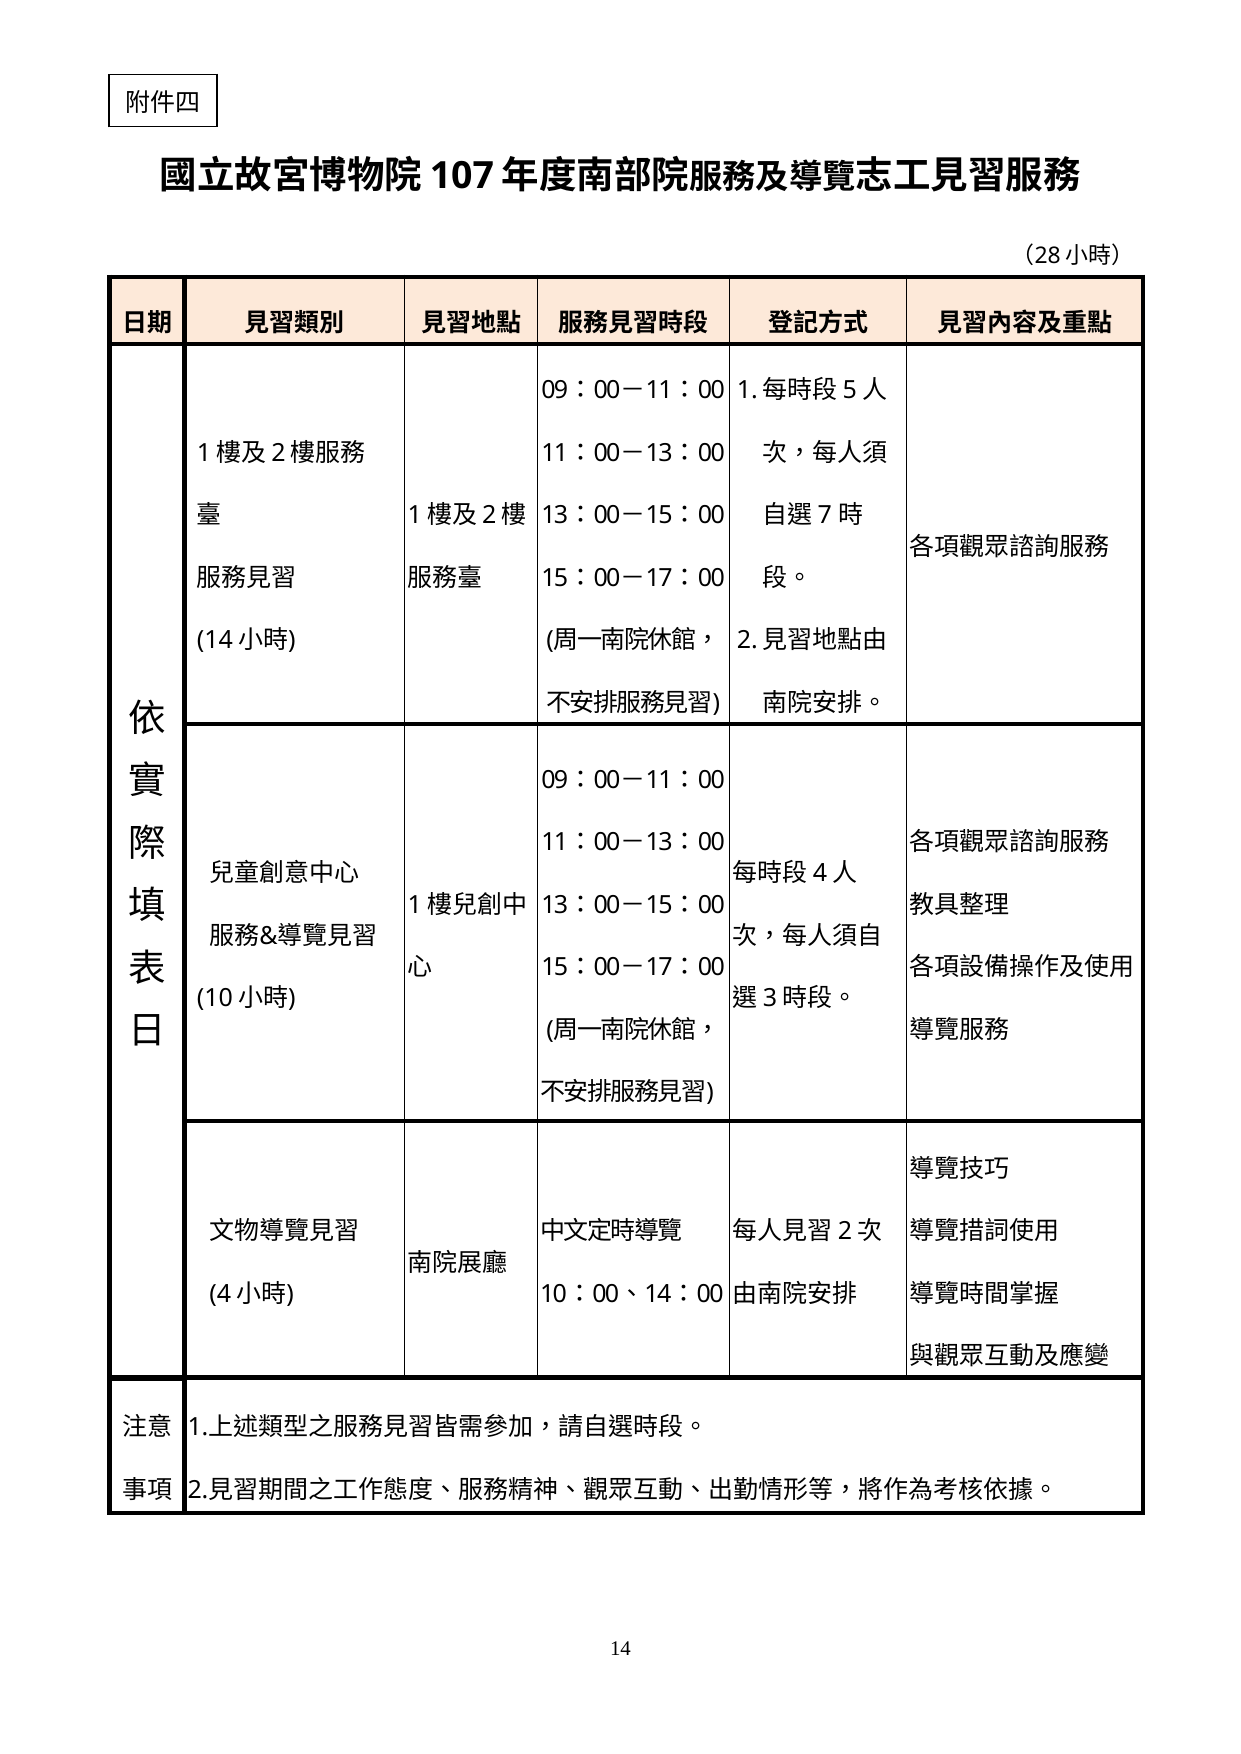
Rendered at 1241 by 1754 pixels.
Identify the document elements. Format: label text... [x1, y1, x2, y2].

table_cell 南院展廳 [405, 1123, 537, 1375]
table_cell 每人見習2次 由南院安排 [730, 1123, 906, 1375]
text [110, 75, 216, 126]
table_cell 1樓及2樓服務臺 服務見習 (14小時) [187, 346, 404, 721]
table_cell 導覽技巧 導覽措詞使用 導覽時間掌握 與觀眾互動及應變 [907, 1123, 1141, 1375]
table_header 見習地點 [405, 279, 537, 342]
table_cell 1樓兒創中心 [405, 726, 537, 1118]
table_cell 1樓及2樓服務臺 [405, 346, 537, 721]
table_cell 兒童創意中心 服務&導覽見習(10小時) [187, 726, 404, 1118]
table_cell 各項觀眾諮詢服務 教具整理 各項設備操作及使用 導覽服務 [907, 726, 1141, 1118]
table_cell 注意事項 [112, 1381, 182, 1511]
table_cell 依實際填表日 [112, 346, 182, 1375]
table_header 見習內容及重點 [907, 279, 1141, 342]
table_cell 09：00－11：00 11：00－13：00 13：00－15：00 15：00－17：00 (周一南院休館， 不安排服務見習) [538, 726, 729, 1118]
table_cell 每時段5人次，每人須自選7 時段。 見習地點由南院安排。 [730, 346, 906, 721]
text （28小時） [106, 212, 1134, 274]
text 附件四 [125, 82, 201, 118]
table_cell 09：00－11：00 11：00－13：00 13：00－15：00 15：00－17：00 (周一南院休館， 不安排服務見習) [538, 346, 729, 721]
table_cell 文物導覽見習 (4小時) [187, 1123, 404, 1375]
table_cell 各項觀眾諮詢服務 [907, 346, 1141, 721]
table_cell 中文定時導覽 10：00、14：00 [538, 1123, 729, 1375]
table_cell 1.上述類型之服務見習皆需參加，請自選時段。 2.見習期間之工作態度、服務精神、觀眾互動、出勤情形等，將作為考核依據。 [187, 1380, 1141, 1511]
table_cell 每時段4人次，每人須自選3時段。 [730, 726, 906, 1118]
table_header 日期 [112, 279, 182, 342]
text 國立故宮博物院107年度南部院服務及導覽志工見習服務 [106, 131, 1134, 193]
table_header 服務見習時段 [538, 279, 729, 342]
table_header 登記方式 [730, 279, 906, 342]
table_header 見習類別 [187, 279, 404, 342]
